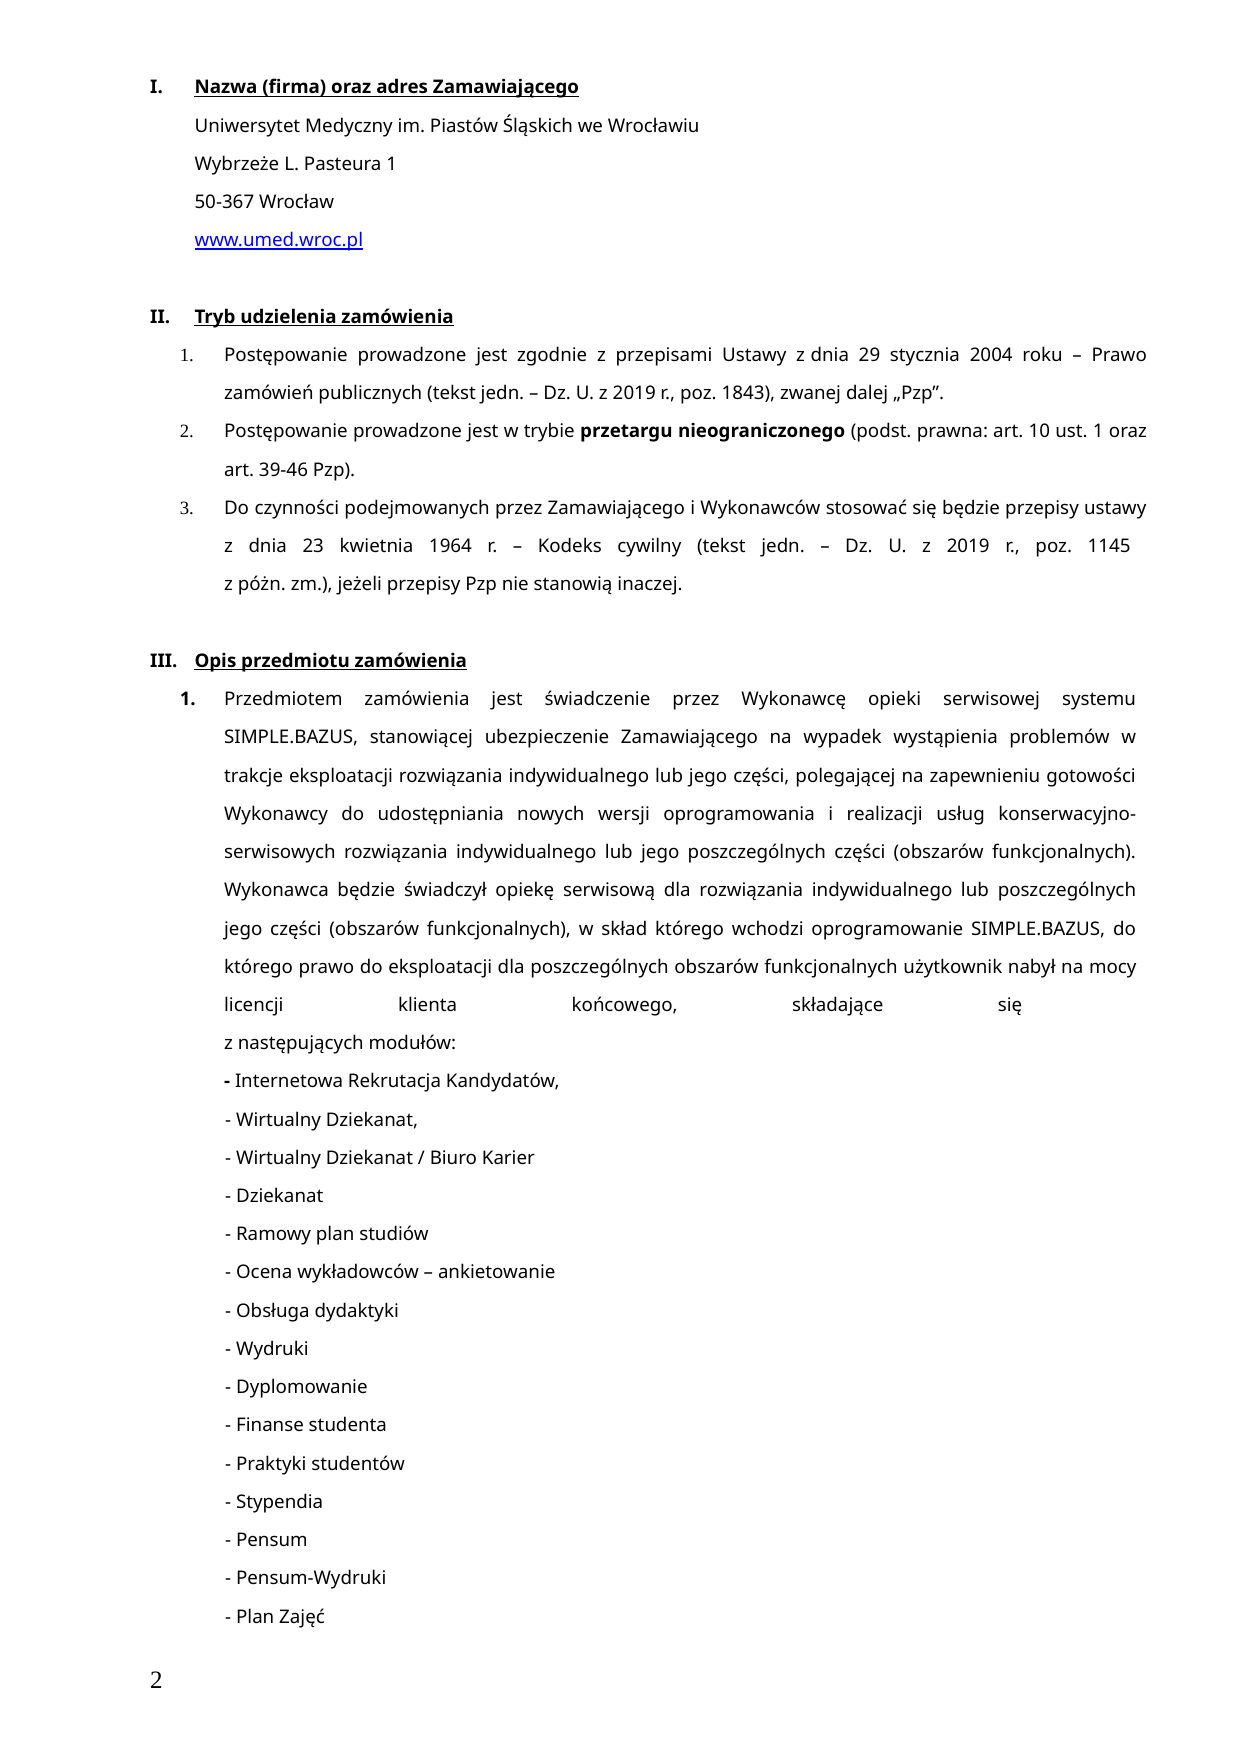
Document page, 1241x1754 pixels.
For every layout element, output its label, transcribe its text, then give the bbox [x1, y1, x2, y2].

list Do czynności podejmowanych przez Zamawiającego i Wykonawców stosować się będzie przepisy ustawy z dnia 23 kwietnia 1964 r. – Kodeks cywilny (tekst jedn. – Dz. U. z 2019 r., poz. 1145 z póżn. zm.), jeżeli przepisy Pzp nie stanowią inaczej. [179, 494, 1147, 596]
list - Ocena wykładowców – ankietowanie [225, 1259, 1137, 1284]
list - Wirtualny Dziekanat / Biuro Karier [225, 1144, 1137, 1170]
list - Praktyki studentów [225, 1450, 1137, 1476]
list Postępowanie prowadzone jest w trybie przetargu nieograniczonego (podst. prawna: art. 10 ust. 1 oraz art. 39-46 Pzp). [179, 418, 1147, 482]
list - Pensum [225, 1526, 1137, 1552]
list - Dyplomowanie [225, 1373, 1137, 1399]
list - Internetowa Rekrutacja Kandydatów, [150, 1068, 1137, 1093]
text Uniwersytet Medyczny im. Piastów Śląskich we Wrocławiu [194, 112, 1132, 137]
list Przedmiotem zamówienia jest świadczenie przez Wykonawcę opieki serwisowej systemu SIMPLE.BAZUS, stanowiącej ubezpieczenie Zamawiającego na wypadek wystąpienia problemów w trakcje eksploatacji rozwiązania indywidualnego lub jego części, polegającej na zapewnieniu gotowości Wykonawcy do udostępniania nowych wersji oprogramowania i realizacji usług konserwacyjno-serwisowych rozwiązania indywidualnego lub jego poszczególnych części (obszarów funkcjonalnych). Wykonawca będzie świadczył opiekę serwisową dla rozwiązania indywidualnego lub poszczególnych jego części (obszarów funkcjonalnych), w skład którego wchodzi oprogramowanie SIMPLE.BAZUS, do którego prawo do eksploatacji dla poszczególnych obszarów funkcjonalnych użytkownik nabył na mocy licencji klienta końcowego, składające się z następujących modułów: [179, 685, 1137, 1055]
list - Plan Zajęć [225, 1603, 1137, 1628]
list Postępowanie prowadzone jest zgodnie z przepisami Ustawy z dnia 29 stycznia 2004 roku – Prawo zamówień publicznych (tekst jedn. – Dz. U. z 2019 r., poz. 1843), zwanej dalej „Pzp”. [179, 341, 1147, 405]
list Opis przedmiotu zamówienia [150, 647, 1147, 673]
list Tryb udzielenia zamówienia [150, 303, 1132, 329]
list - Obsługa dydaktyki [225, 1297, 1137, 1323]
text www.umed.wroc.pl [194, 227, 1132, 252]
text 50-367 Wrocław [194, 188, 1132, 214]
list Nazwa (firma) oraz adres Zamawiającego [150, 74, 1132, 99]
list - Stypendia [225, 1488, 1137, 1514]
list - Wydruki [225, 1335, 1137, 1361]
list - Ramowy plan studiów [225, 1221, 1137, 1246]
list - Dziekanat [225, 1182, 1137, 1208]
list - Wirtualny Dziekanat, [225, 1106, 1137, 1131]
list - Finanse studenta [225, 1412, 1137, 1437]
list - Pensum-Wydruki [225, 1565, 1137, 1590]
text Wybrzeże L. Pasteura 1 [194, 150, 1132, 176]
